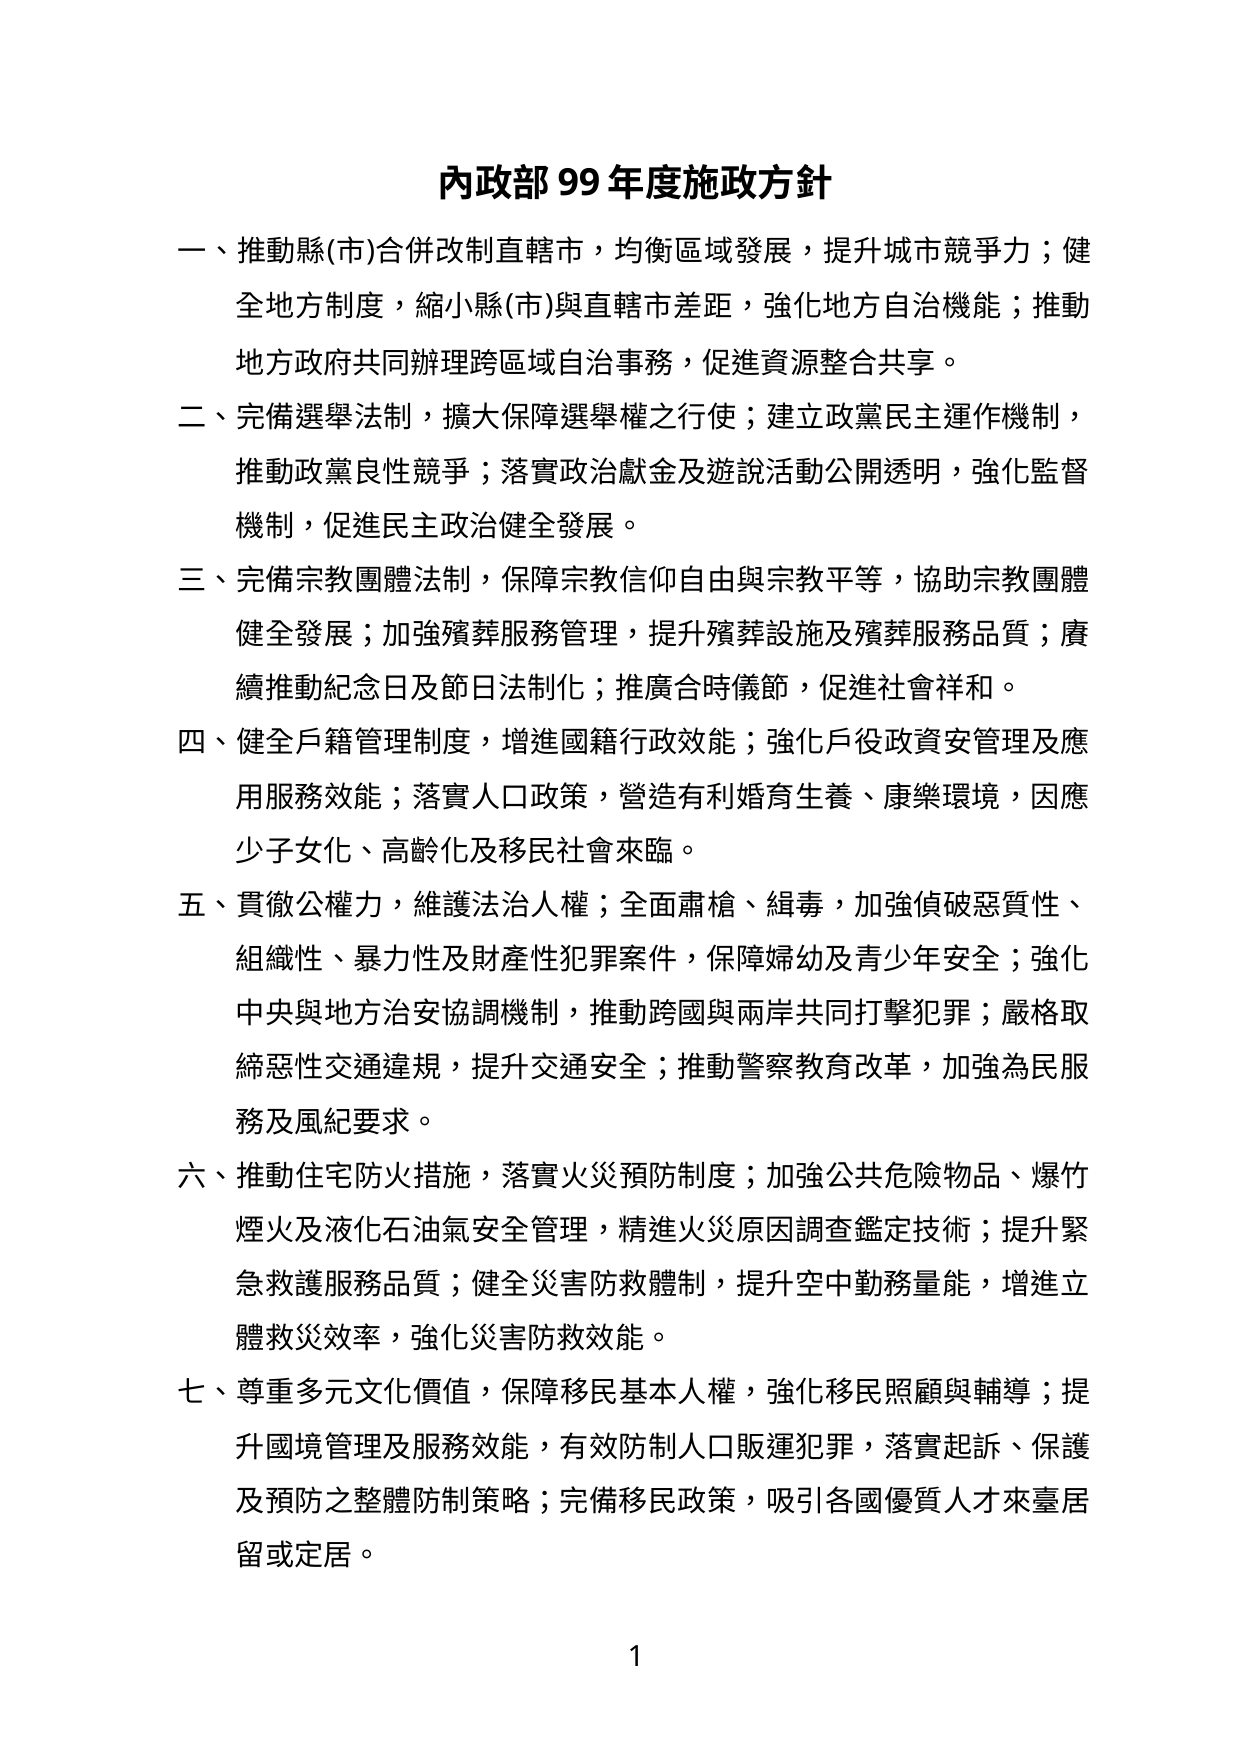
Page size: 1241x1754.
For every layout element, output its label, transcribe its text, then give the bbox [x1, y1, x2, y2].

text 三、完備宗教團體法制，保障宗教信仰自由與宗教平等，協助宗教團體健全發展；加強殯葬服務管理，提升殯葬設施及殯葬服務品質；賡續推動紀念日及節日法制化；推廣合時儀節，促進社會祥和。 [177, 547, 1092, 709]
text 五、貫徹公權力，維護法治人權；全面肅槍、緝毒，加強偵破惡質性、組織性、暴力性及財產性犯罪案件，保障婦幼及青少年安全；強化中央與地方治安協調機制，推動跨國與兩岸共同打擊犯罪；嚴格取締惡性交通違規，提升交通安全；推動警察教育改革，加強為民服務及風紀要求。 [177, 872, 1092, 1143]
text 六、推動住宅防火措施，落實火災預防制度；加強公共危險物品、爆竹煙火及液化石油氣安全管理，精進火災原因調查鑑定技術；提升緊急救護服務品質；健全災害防救體制，提升空中勤務量能，增進立體救災效率，強化災害防救效能。 [177, 1143, 1092, 1359]
text 七、尊重多元文化價值，保障移民基本人權，強化移民照顧與輔導；提升國境管理及服務效能，有效防制人口販運犯罪，落實起訴、保護及預防之整體防制策略；完備移民政策，吸引各國優質人才來臺居留或定居。 [177, 1359, 1092, 1576]
text 二、完備選舉法制，擴大保障選舉權之行使；建立政黨民主運作機制，推動政黨良性競爭；落實政治獻金及遊說活動公開透明，強化監督機制，促進民主政治健全發展。 [177, 384, 1092, 547]
subtitle 內政部99年度施政方針 [177, 151, 1092, 209]
text 一、推動縣(市)合併改制直轄市，均衡區域發展，提升城市競爭力；健全地方制度，縮小縣(市)與直轄市差距，強化地方自治機能；推動地方政府共同辦理跨區域自治事務，促進資源整合共享。 [177, 222, 1092, 384]
text 四、健全戶籍管理制度，增進國籍行政效能；強化戶役政資安管理及應用服務效能；落實人口政策，營造有利婚育生養、康樂環境，因應少子女化、高齡化及移民社會來臨。 [177, 709, 1092, 872]
